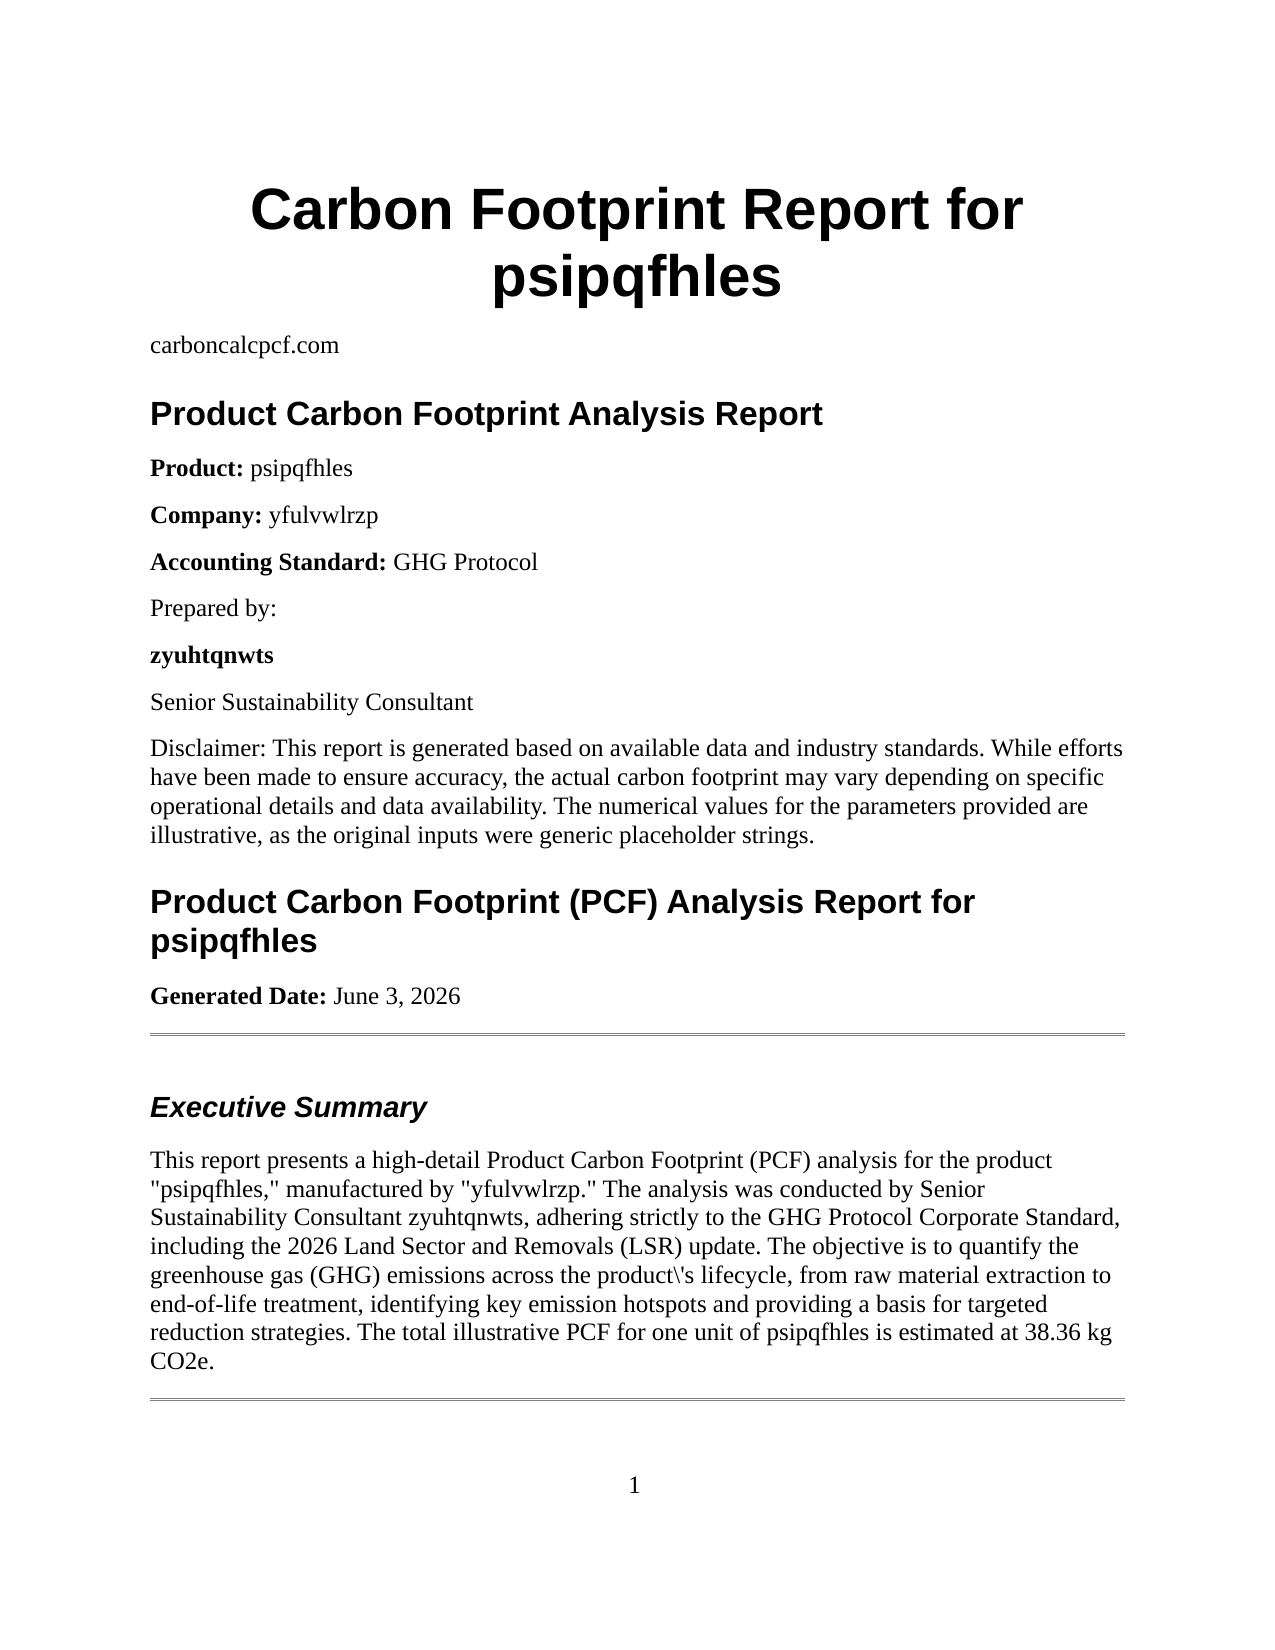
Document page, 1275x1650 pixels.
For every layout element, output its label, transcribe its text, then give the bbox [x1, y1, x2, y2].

text zyuhtqnwts [150, 640, 1125, 669]
text carboncalcpcf.com [150, 331, 1125, 359]
subtitle Executive Summary [150, 1090, 1125, 1123]
subtitle Product Carbon Footprint Analysis Report [150, 393, 1125, 432]
text Accounting Standard: GHG Protocol [150, 547, 1125, 576]
text Company: yfulvwlrzp [150, 500, 1125, 529]
text This report presents a high-detail Product Carbon Footprint (PCF) analysis for the product "psipqfhles," manufactured by "yfulvwlrzp." The analysis was conducted by Senior Sustainability Consultant zyuhtqnwts, adhering strictly to the GHG Protocol Corporate Standard, including the 2026 Land Sector and Removals (LSR) update. The objective is to quantify the greenhouse gas (GHG) emissions across the product\'s lifecycle, from raw material extraction to end-of-life treatment, identifying key emission hotspots and providing a basis for targeted reduction strategies. The total illustrative PCF for one unit of psipqfhles is estimated at 38.36 kg CO2e. [150, 1145, 1125, 1375]
text Senior Sustainability Consultant [150, 687, 1125, 716]
text Generated Date: June 3, 2026 [150, 981, 1125, 1010]
text Disclaimer: This report is generated based on available data and industry standards. While efforts have been made to ensure accuracy, the actual carbon footprint may vary depending on specific operational details and data availability. The numerical values for the parameters provided are illustrative, as the original inputs were generic placeholder strings. [150, 733, 1125, 848]
title Carbon Footprint Report for psipqfhles [150, 175, 1125, 309]
subtitle Product Carbon Footprint (PCF) Analysis Report for psipqfhles [150, 882, 1125, 960]
text Prepared by: [150, 593, 1125, 622]
text Product: psipqfhles [150, 453, 1125, 482]
